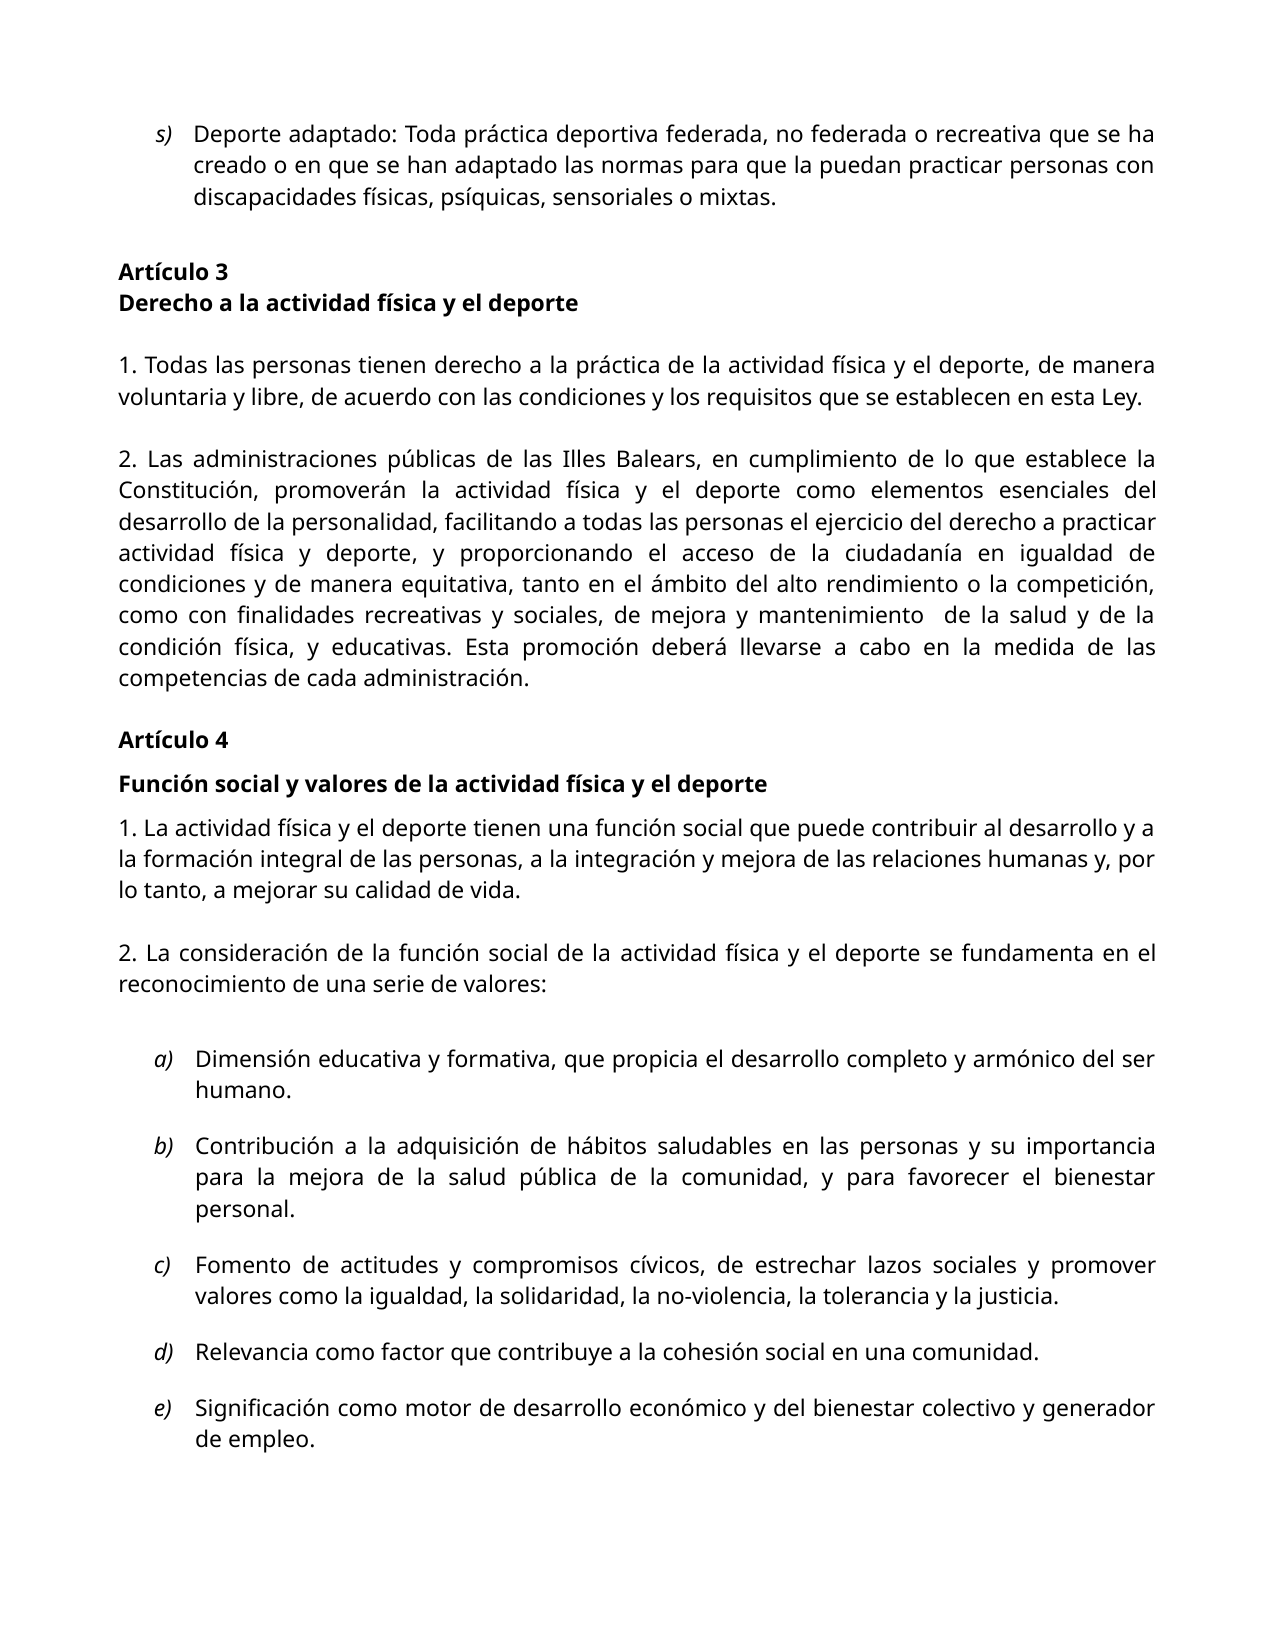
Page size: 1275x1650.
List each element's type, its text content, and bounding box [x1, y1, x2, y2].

list Contribución a la adquisición de hábitos saludables en las personas y su importancia para la mejora de la salud pública de la comunidad, y para favorecer el bienestar personal. [153, 1130, 1157, 1224]
list Deporte adaptado: Toda práctica deportiva federada, no federada o recreativa que se ha creado o en que se han adaptado las normas para que la puedan practicar personas con discapacidades físicas, psíquicas, sensoriales o mixtas. [156, 118, 1157, 212]
text Derecho a la actividad física y el deporte [118, 287, 1157, 318]
text 1. La actividad física y el deporte tienen una función social que puede contribuir al desarrollo y a la formación integral de las personas, a la integración y mejora de las relaciones humanas y, por lo tanto, a mejorar su calidad de vida. [118, 812, 1157, 905]
list Relevancia como factor que contribuye a la cohesión social en una comunidad. [153, 1336, 1157, 1367]
text Artículo 3 [118, 256, 1157, 287]
list Significación como motor de desarrollo económico y del bienestar colectivo y generador de empleo. [153, 1392, 1157, 1454]
text 2. La consideración de la función social de la actividad física y el deporte se fundamenta en el reconocimiento de una serie de valores: [118, 937, 1157, 999]
text 1. Todas las personas tienen derecho a la práctica de la actividad física y el deporte, de manera voluntaria y libre, de acuerdo con las condiciones y los requisitos que se establecen en esta Ley. [118, 349, 1157, 412]
text 2. Las administraciones públicas de las Illes Balears, en cumplimiento de lo que establece la Constitución, promoverán la actividad física y el deporte como elementos esenciales del desarrollo de la personalidad, facilitando a todas las personas el ejercicio del derecho a practicar actividad física y deporte, y proporcionando el acceso de la ciudadanía en igualdad de condiciones y de manera equitativa, tanto en el ámbito del alto rendimiento o la competición, como con finalidades recreativas y sociales, de mejora y mantenimiento de la salud y de la condición física, y educativas. Esta promoción deberá llevarse a cabo en la medida de las competencias de cada administración. [118, 443, 1157, 693]
list Fomento de actitudes y compromisos cívicos, de estrechar lazos sociales y promover valores como la igualdad, la solidaridad, la no-violencia, la tolerancia y la justicia. [153, 1248, 1157, 1311]
list Dimensión educativa y formativa, que propicia el desarrollo completo y armónico del ser humano. [153, 1043, 1157, 1105]
text Artículo 4 [118, 724, 1157, 756]
text Función social y valores de la actividad física y el deporte [118, 768, 1157, 799]
